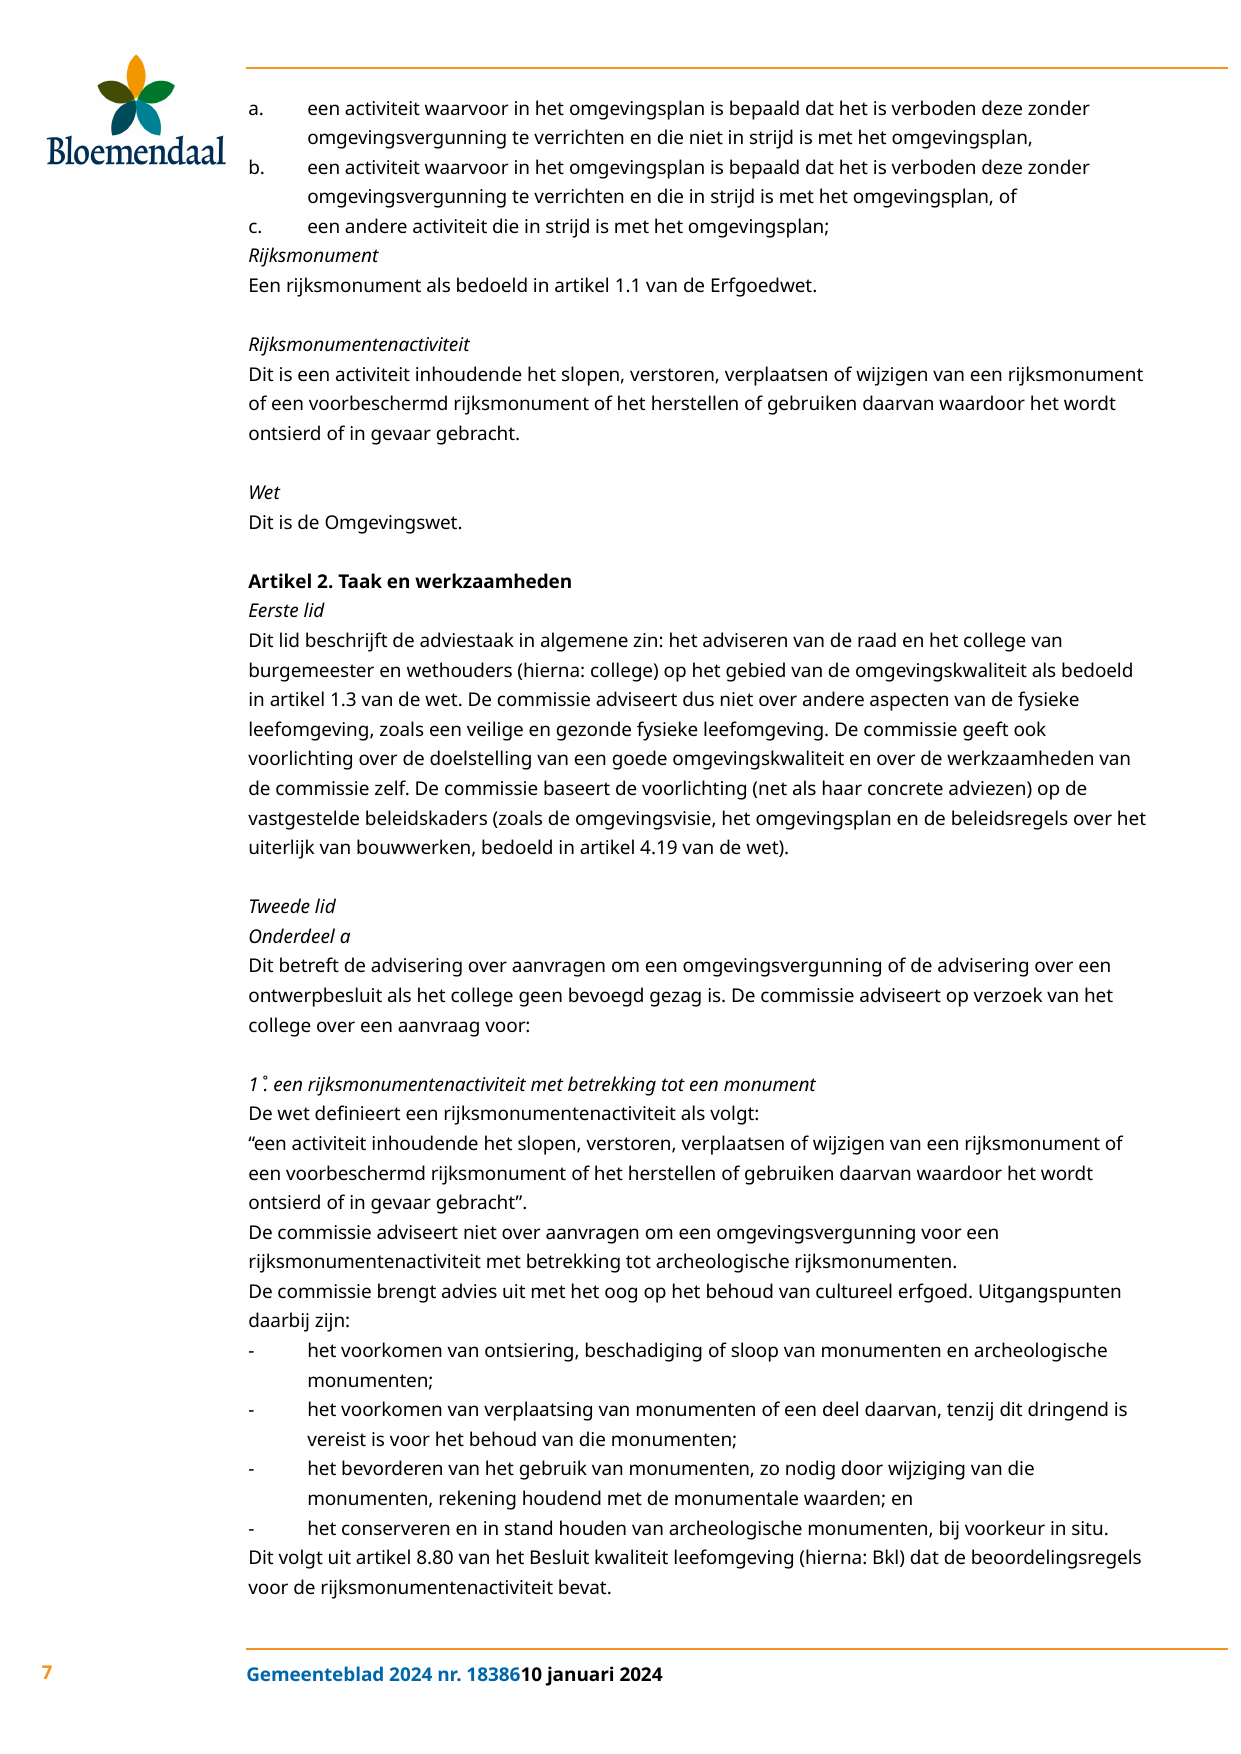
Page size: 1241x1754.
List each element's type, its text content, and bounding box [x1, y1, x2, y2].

text Onderdeel a [248, 923, 1152, 949]
text Dit is de Omgevingswet. [248, 509, 1152, 535]
list een activiteit waarvoor in het omgevingsplan is bepaald dat het is verboden deze zonder omgevingsvergunning te verrichten en die niet in strijd is met het omgevingsplan, [248, 95, 1152, 150]
text Een rijksmonument als bedoeld in artikel 1.1 van de Erfgoedwet. [248, 272, 1152, 298]
text Dit lid beschrijft de adviestaak in algemene zin: het adviseren van de raad en het college van burgemeester en wethouders (hierna: college) op het gebied van de omgevingskwaliteit als bedoeld in artikel 1.3 van de wet. De commissie adviseert dus niet over andere aspecten van de fysieke leefomgeving, zoals een veilige en gezonde fysieke leefomgeving. De commissie geeft ook voorlichting over de doelstelling van een goede omgevingskwaliteit en over de werkzaamheden van de commissie zelf. De commissie baseert de voorlichting (net als haar concrete adviezen) op de vastgestelde beleidskaders (zoals de omgevingsvisie, het omgevingsplan en de beleidsregels over het uiterlijk van bouwwerken, bedoeld in artikel 4.19 van de wet). [248, 627, 1152, 860]
list een andere activiteit die in strijd is met het omgevingsplan; [248, 213, 1152, 239]
text Wet [248, 479, 1152, 505]
text “een activiteit inhoudende het slopen, verstoren, verplaatsen of wijzigen van een rijksmonument of een voorbeschermd rijksmonument of het herstellen of gebruiken daarvan waardoor het wordt ontsierd of in gevaar gebracht”. [248, 1130, 1152, 1215]
text De commissie brengt advies uit met het oog op het behoud van cultureel erfgoed. Uitgangspunten daarbij zijn: [248, 1278, 1152, 1333]
text 1 ̊. een rijksmonumentenactiviteit met betrekking tot een monument [248, 1071, 1152, 1097]
text Rijksmonumentenactiviteit [248, 331, 1152, 357]
text Rijksmonument [248, 243, 1152, 268]
text Artikel 2. Taak en werkzaamheden [248, 568, 1152, 594]
list het voorkomen van verplaatsing van monumenten of een deel daarvan, tenzij dit dringend is vereist is voor het behoud van die monumenten; [248, 1396, 1152, 1452]
text Eerste lid [248, 598, 1152, 623]
text Dit is een activiteit inhoudende het slopen, verstoren, verplaatsen of wijzigen van een rijksmonument of een voorbeschermd rijksmonument of het herstellen of gebruiken daarvan waardoor het wordt ontsierd of in gevaar gebracht. [248, 361, 1152, 446]
text De wet definieert een rijksmonumentenactiviteit als volgt: [248, 1101, 1152, 1126]
list het bevorderen van het gebruik van monumenten, zo nodig door wijziging van die monumenten, rekening houdend met de monumentale waarden; en [248, 1456, 1152, 1511]
picture [41, 47, 231, 172]
text De commissie adviseert niet over aanvragen om een omgevingsvergunning voor een rijksmonumentenactiviteit met betrekking tot archeologische rijksmonumenten. [248, 1219, 1152, 1274]
list het voorkomen van ontsiering, beschadiging of sloop van monumenten en archeologische monumenten; [248, 1337, 1152, 1393]
list het conserveren en in stand houden van archeologische monumenten, bij voorkeur in situ. [248, 1515, 1152, 1541]
text Tweede lid [248, 893, 1152, 919]
text Dit volgt uit artikel 8.80 van het Besluit kwaliteit leefomgeving (hierna: Bkl) dat de beoordelingsregels voor de rijksmonumentenactiviteit bevat. [248, 1544, 1152, 1600]
list een activiteit waarvoor in het omgevingsplan is bepaald dat het is verboden deze zonder omgevingsvergunning te verrichten en die in strijd is met het omgevingsplan, of [248, 154, 1152, 209]
text Dit betreft de advisering over aanvragen om een omgevingsvergunning of de advisering over een ontwerpbesluit als het college geen bevoegd gezag is. De commissie adviseert op verzoek van het college over een aanvraag voor: [248, 953, 1152, 1038]
